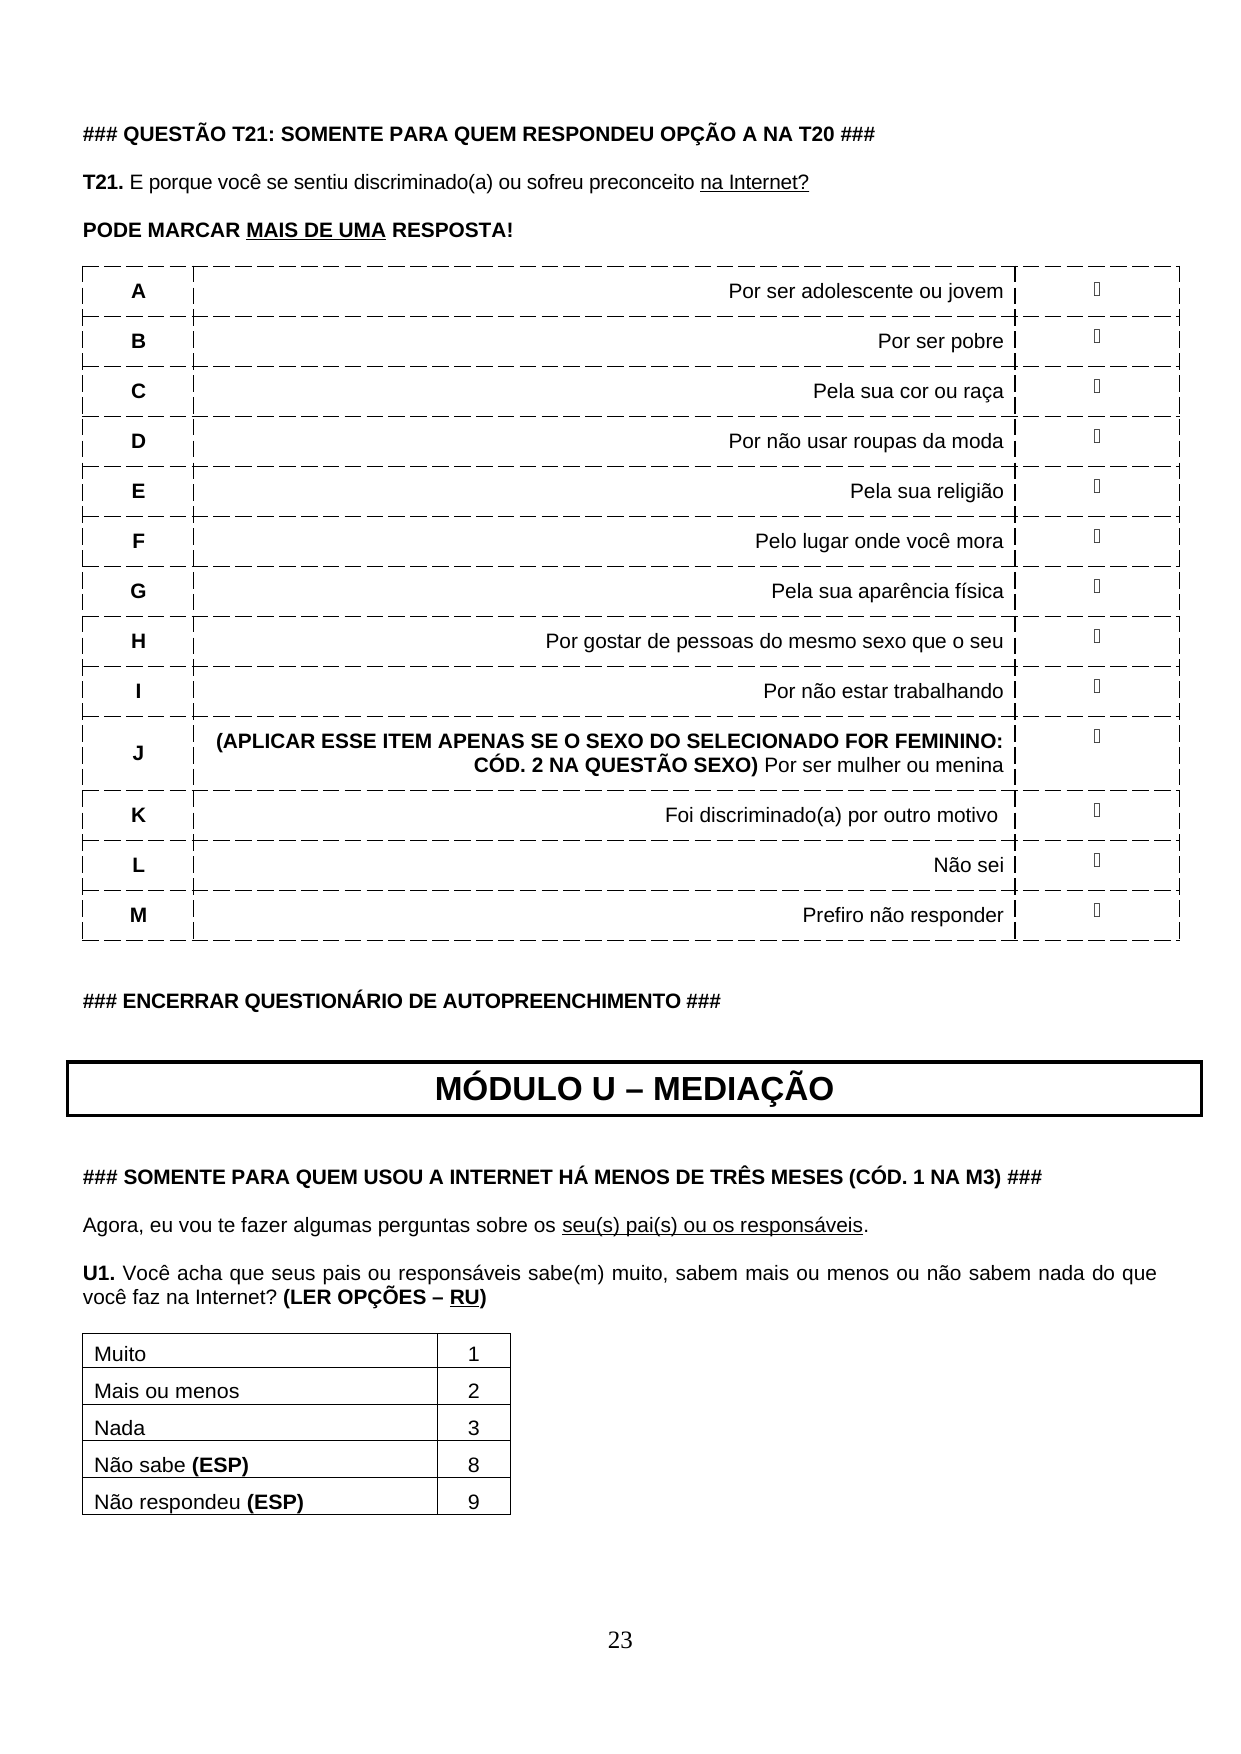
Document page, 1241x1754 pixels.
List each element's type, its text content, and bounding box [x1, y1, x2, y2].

text PODE MARCAR MAIS DE UMA RESPOSTA! [83, 218, 1157, 242]
table_cell 9 [438, 1478, 510, 1514]
table_cell 8 [438, 1441, 510, 1477]
table_cell Nada [83, 1405, 437, 1440]
table_cell 3 [438, 1405, 510, 1440]
table_cell J [83, 716, 194, 789]
table_cell Não sei [194, 840, 1015, 889]
table_cell Não respondeu (ESP) [83, 1478, 437, 1514]
table_cell Por gostar de pessoas do mesmo sexo que o seu [194, 616, 1015, 666]
table_cell I [83, 666, 194, 716]
table_cell D [83, 416, 194, 466]
table_cell Pela sua cor ou raça [194, 366, 1015, 416]
table_cell F [83, 516, 194, 566]
table_cell Mais ou menos [83, 1368, 437, 1403]
table_header 1 [438, 1334, 510, 1367]
table_cell  [1015, 566, 1179, 616]
table_cell M [83, 890, 194, 939]
table_cell  [1015, 366, 1179, 416]
text Agora, eu vou te fazer algumas perguntas sobre os seu(s) pai(s) ou os responsáveis. [83, 1213, 1108, 1237]
text T21. E porque você se sentiu discriminado(a) ou sofreu preconceito na Internet? [83, 170, 1157, 194]
table_cell  [1015, 716, 1179, 789]
table_cell L [83, 840, 194, 889]
table_header MÓDULO U – MEDIAÇÃO [69, 1064, 1200, 1114]
table_cell Não sabe (ESP) [83, 1441, 437, 1477]
table_cell  [1015, 316, 1179, 366]
table_cell Por não usar roupas da moda [194, 416, 1015, 466]
table_cell H [83, 616, 194, 666]
table_cell  [1015, 416, 1179, 466]
table_cell  [1015, 840, 1179, 889]
table_cell Por não estar trabalhando [194, 666, 1015, 716]
table_cell  [1015, 466, 1179, 516]
table_cell (APLICAR ESSE ITEM APENAS SE O SEXO DO SELECIONADO FOR FEMININO: CÓD. 2 NA QUESTÃO SEXO) Por ser mulher ou menina [194, 716, 1015, 789]
table_cell C [83, 366, 194, 416]
text ### ENCERRAR QUESTIONÁRIO DE AUTOPREENCHIMENTO ### [83, 988, 1108, 1012]
table_header A [83, 266, 194, 316]
table_cell 2 [438, 1368, 510, 1403]
table_cell  [1015, 516, 1179, 566]
table_cell K [83, 790, 194, 839]
table_cell G [83, 566, 194, 616]
table_cell Pelo lugar onde você mora [194, 516, 1015, 566]
table_header Muito [83, 1334, 437, 1367]
text U1. Você acha que seus pais ou responsáveis sabe(m) muito, sabem mais ou menos ou não sabem nada do que você faz na Internet? (LER OPÇÕES – RU) [83, 1261, 1160, 1309]
table_cell B [83, 316, 194, 366]
table_cell E [83, 466, 194, 516]
table_cell Pela sua religião [194, 466, 1015, 516]
table_cell Por ser pobre [194, 316, 1015, 366]
table_cell  [1015, 616, 1179, 666]
table_cell  [1015, 790, 1179, 839]
table_cell  [1015, 666, 1179, 716]
table_cell Pela sua aparência física [194, 566, 1015, 616]
text ### QUESTÃO T21: SOMENTE PARA QUEM RESPONDEU OPÇÃO A NA T20 ### [83, 122, 1157, 146]
table_cell Prefiro não responder [194, 890, 1015, 939]
table_cell Foi discriminado(a) por outro motivo [194, 790, 1015, 839]
table_header  [1015, 266, 1179, 316]
table_cell  [1015, 890, 1179, 939]
text ### SOMENTE PARA QUEM USOU A INTERNET HÁ MENOS DE TRÊS MESES (CÓD. 1 NA M3) ### [83, 1165, 1108, 1189]
table_header Por ser adolescente ou jovem [194, 266, 1015, 316]
